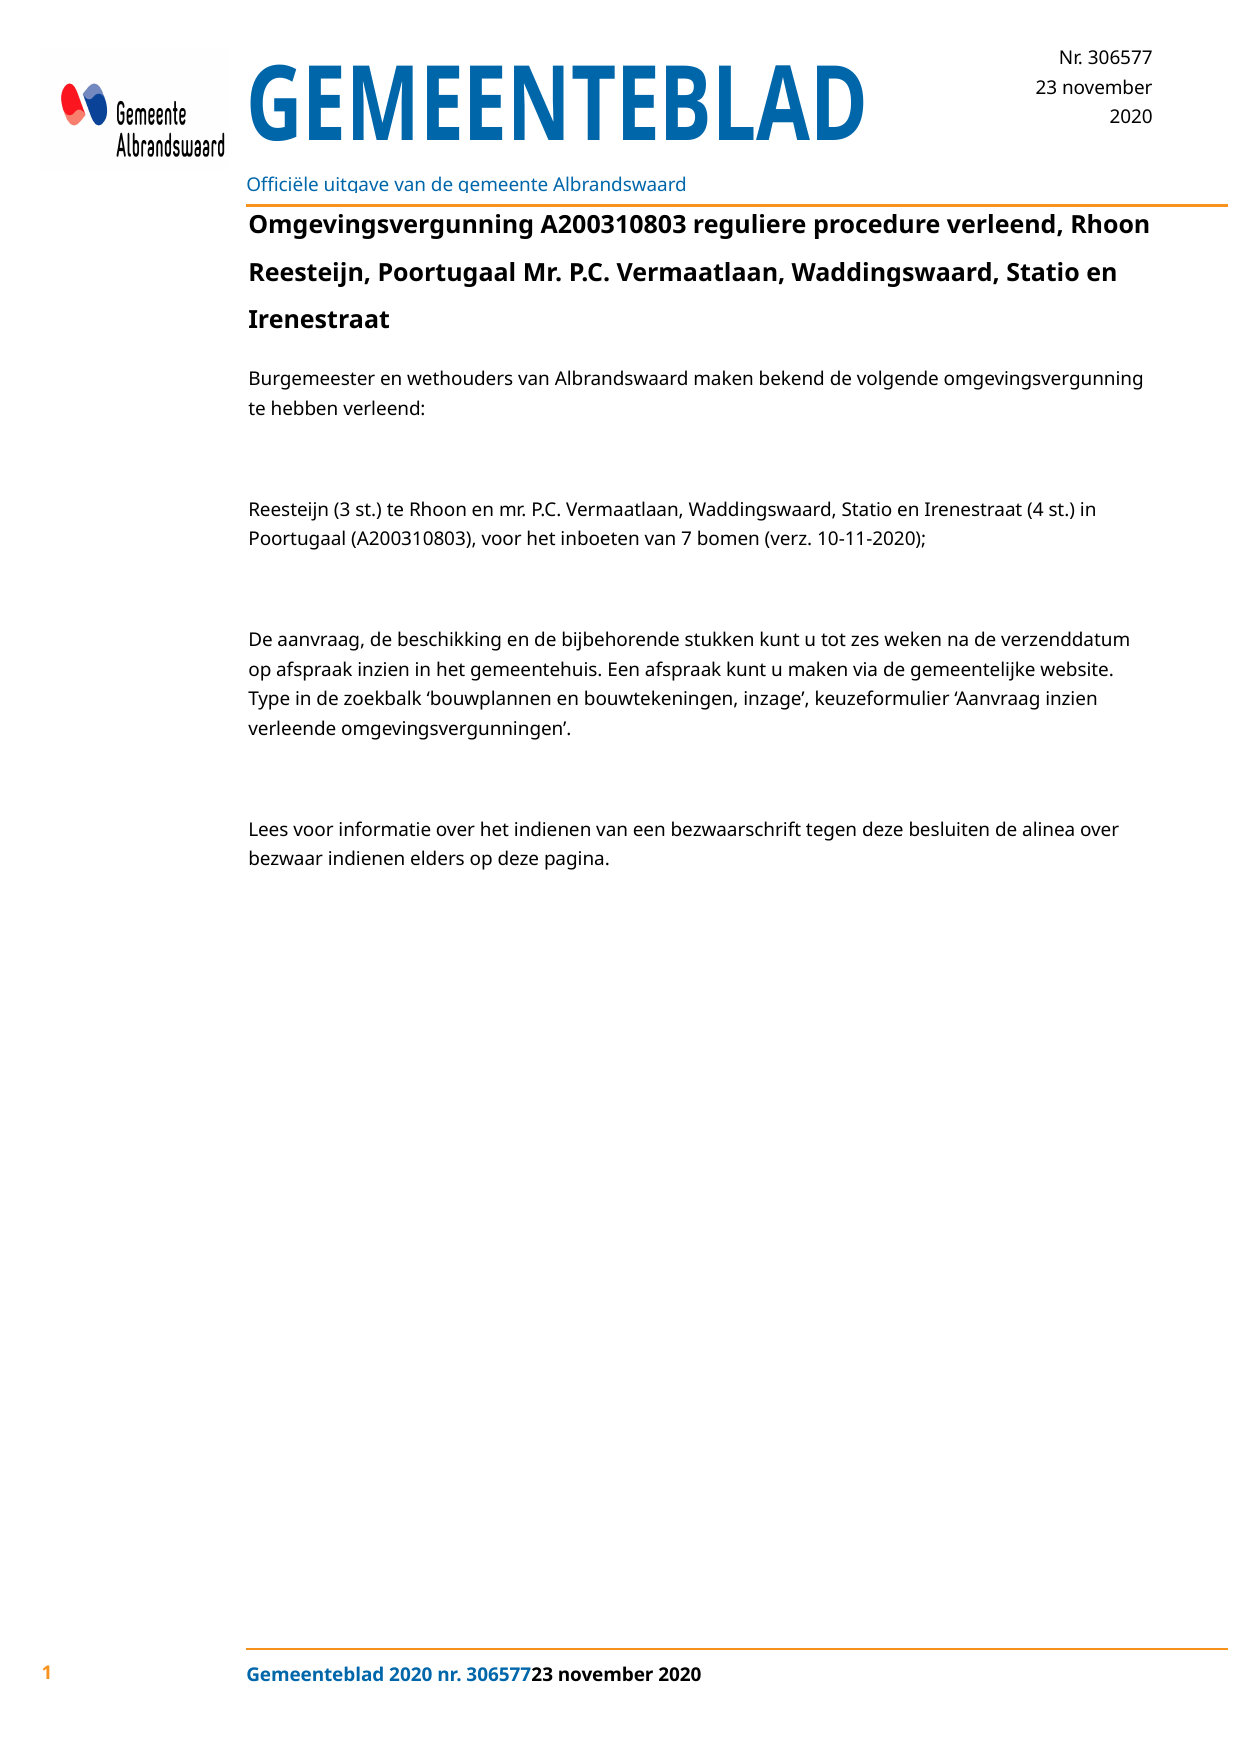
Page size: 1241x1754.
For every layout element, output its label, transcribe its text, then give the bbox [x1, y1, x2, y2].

text De aanvraag, de beschikking en de bijbehorende stukken kunt u tot zes weken na de verzenddatum op afspraak inzien in het gemeentehuis. Een afspraak kunt u maken via de gemeentelijke website. Type in de zoekbalk ‘bouwplannen en bouwtekeningen, inzage’, keuzeformulier ‘Aanvraag inzien verleende omgevingsvergunningen’. [248, 626, 1152, 741]
text Omgevingsvergunning A200310803 reguliere procedure verleend, Rhoon Reesteijn, Poortugaal Mr. P.C. Vermaatlaan, Waddingswaard, Statio en Irenestraat [248, 207, 1152, 336]
text Lees voor informatie over het indienen van een bezwaarschrift tegen deze besluiten de alinea over bezwaar indienen elders op deze pagina. [248, 816, 1152, 871]
text Burgemeester en wethouders van Albrandswaard maken bekend de volgende omgevingsvergunning te hebben verleend: [248, 366, 1152, 421]
text Reesteijn (3 st.) te Rhoon en mr. P.C. Vermaatlaan, Waddingswaard, Statio en Irenestraat (4 st.) in Poortugaal (A200310803), voor het inboeten van 7 bomen (verz. 10-11-2020); [248, 496, 1152, 551]
picture [41, 47, 231, 172]
